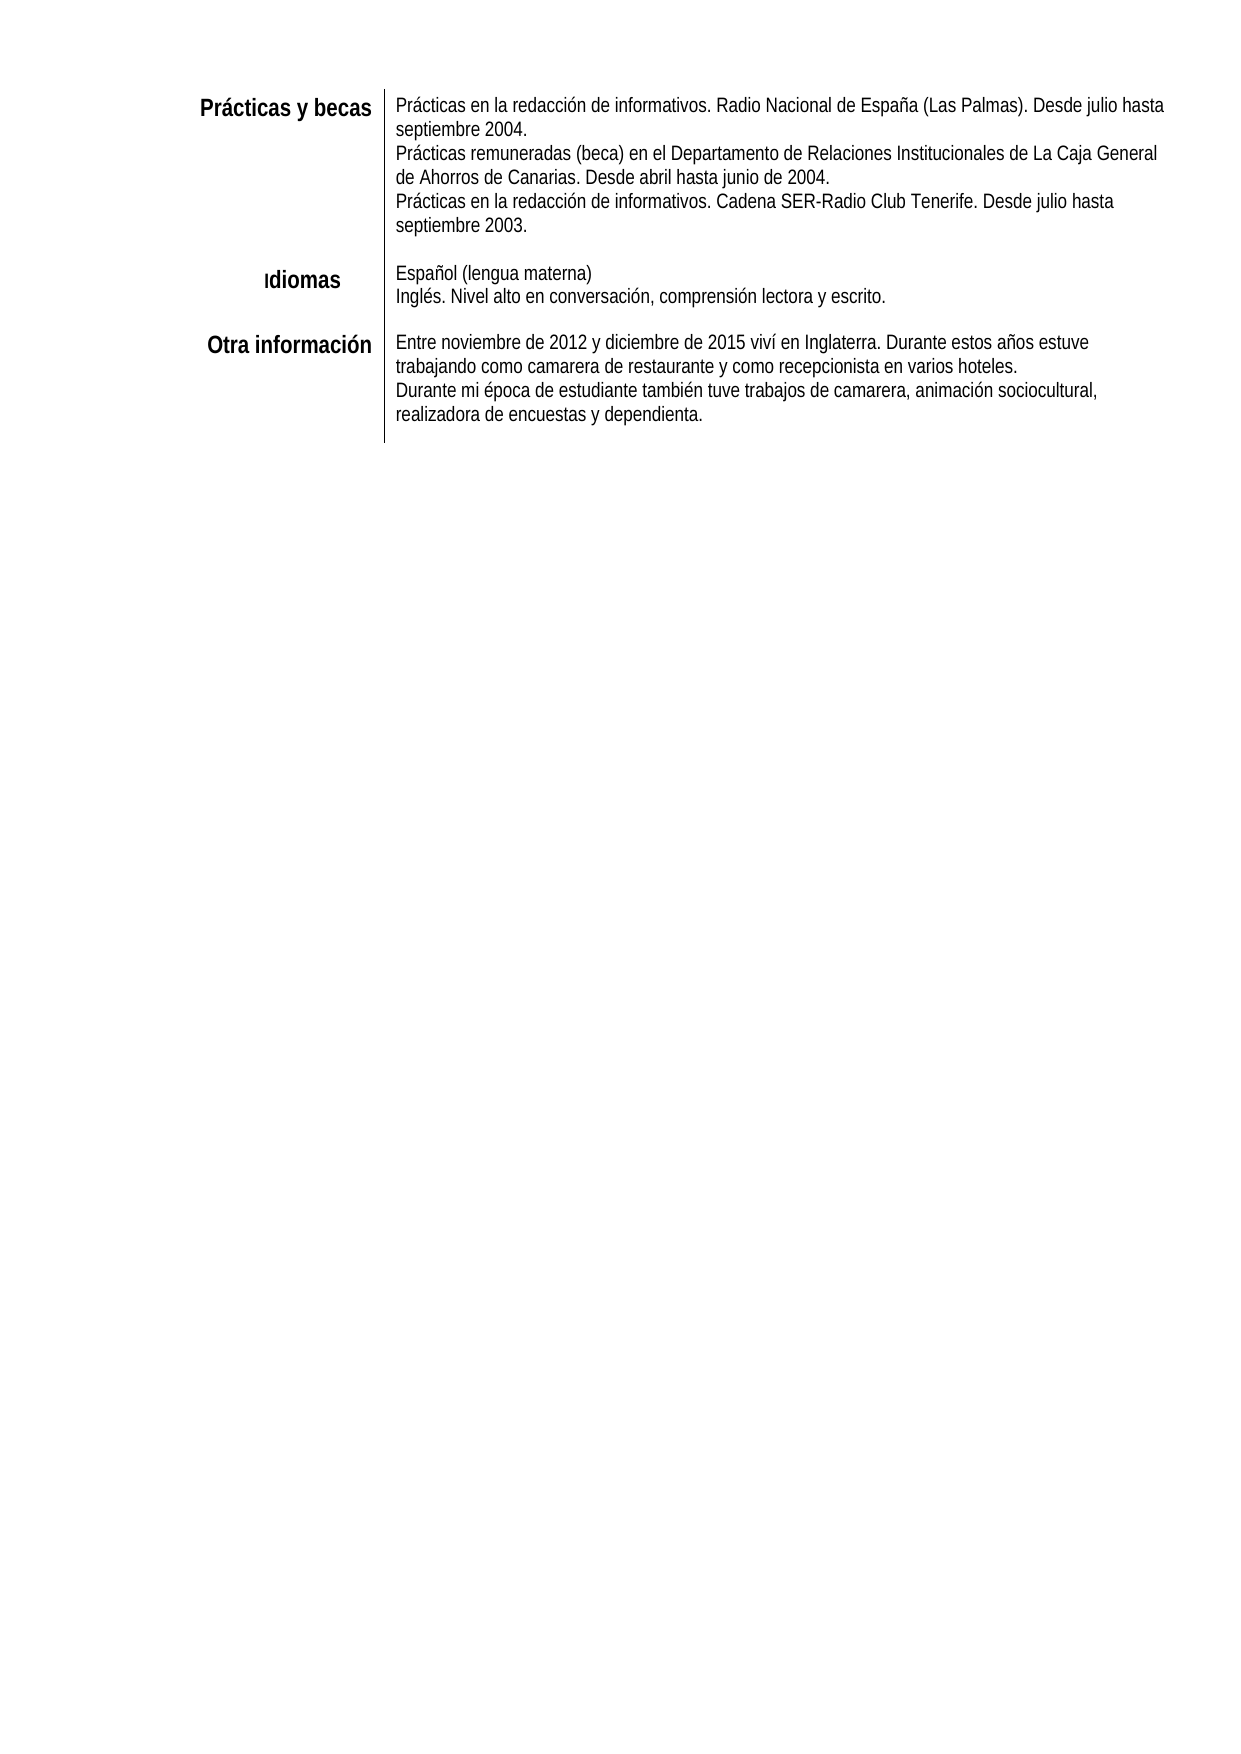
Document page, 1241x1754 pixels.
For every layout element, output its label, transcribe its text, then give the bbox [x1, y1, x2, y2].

table_cell Entre noviembre de 2012 y diciembre de 2015 viví en Inglaterra. Durante estos años estuve trabajando como camarera de restaurante y como recepcionista en varios hoteles. Durante mi época de estudiante también tuve trabajos de camarera, animación sociocultural, realizadora de encuestas y dependienta. [385, 326, 1181, 430]
table_cell Otra información [59, 326, 384, 430]
table_cell [385, 430, 1181, 443]
table_cell [59, 430, 384, 443]
table_cell [385, 313, 1181, 326]
table_cell Prácticas en la redacción de informativos. Radio Nacional de España (Las Palmas). Desde julio hasta septiembre 2004. Prácticas remuneradas (beca) en el Departamento de Relaciones Institucionales de La Caja General de Ahorros de Canarias. Desde abril hasta junio de 2004. Prácticas en la redacción de informativos. Cadena SER-Radio Club Tenerife. Desde julio hasta septiembre 2003. Español (lengua materna) Inglés. Nivel alto en conversación, comprensión lectora y escrito. [385, 89, 1181, 313]
table_cell Prácticas y becas Idiomas [59, 89, 384, 313]
table_cell [59, 313, 384, 326]
